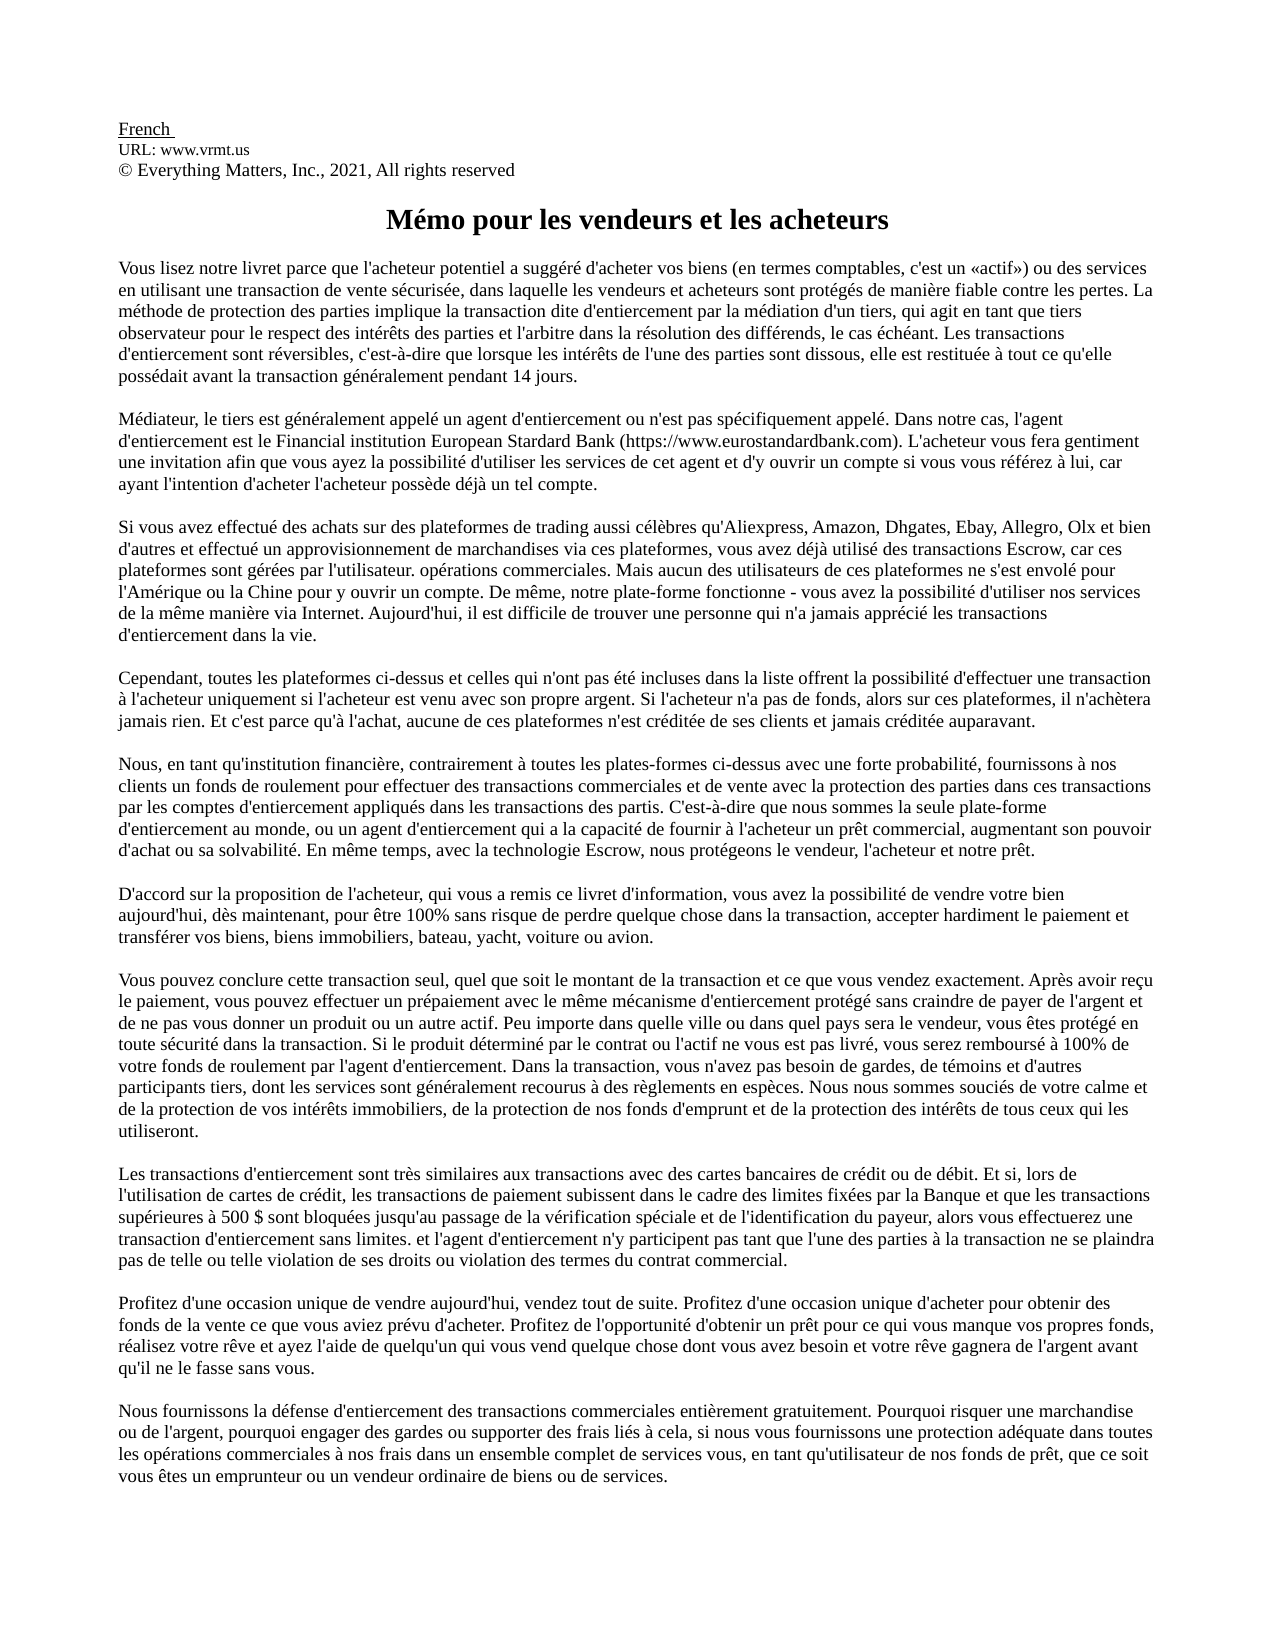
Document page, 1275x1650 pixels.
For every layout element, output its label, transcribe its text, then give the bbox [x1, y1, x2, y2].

text Vous lisez notre livret parce que l'acheteur potentiel a suggéré d'acheter vos biens (en termes comptables, c'est un «actif») ou des services en utilisant une transaction de vente sécurisée, dans laquelle les vendeurs et acheteurs sont protégés de manière fiable contre les pertes. La méthode de protection des parties implique la transaction dite d'entiercement par la médiation d'un tiers, qui agit en tant que tiers observateur pour le respect des intérêts des parties et l'arbitre dans la résolution des différends, le cas échéant. Les transactions d'entiercement sont réversibles, c'est-à-dire que lorsque les intérêts de l'une des parties sont dissous, elle est restituée à tout ce qu'elle possédait avant la transaction généralement pendant 14 jours. [118, 257, 1157, 386]
text Nous fournissons la défense d'entiercement des transactions commerciales entièrement gratuitement. Pourquoi risquer une marchandise ou de l'argent, pourquoi engager des gardes ou supporter des frais liés à cela, si nous vous fournissons une protection adéquate dans toutes les opérations commerciales à nos frais dans un ensemble complet de services vous, en tant qu'utilisateur de nos fonds de prêt, que ce soit vous êtes un emprunteur ou un vendeur ordinaire de biens ou de services. [118, 1400, 1157, 1486]
text D'accord sur la proposition de l'acheteur, qui vous a remis ce livret d'information, vous avez la possibilité de vendre votre bien aujourd'hui, dès maintenant, pour être 100% sans risque de perdre quelque chose dans la transaction, accepter hardiment le paiement et transférer vos biens, biens immobiliers, bateau, yacht, voiture ou avion. [118, 882, 1157, 947]
text Mémo pour les vendeurs et les acheteurs [118, 202, 1157, 236]
text Vous pouvez conclure cette transaction seul, quel que soit le montant de la transaction et ce que vous vendez exactement. Après avoir reçu le paiement, vous pouvez effectuer un prépaiement avec le même mécanisme d'entiercement protégé sans craindre de payer de l'argent et de ne pas vous donner un produit ou un autre actif. Peu importe dans quelle ville ou dans quel pays sera le vendeur, vous êtes protégé en toute sécurité dans la transaction. Si le produit déterminé par le contrat ou l'actif ne vous est pas livré, vous serez remboursé à 100% de votre fonds de roulement par l'agent d'entiercement. Dans la transaction, vous n'avez pas besoin de gardes, de témoins et d'autres participants tiers, dont les services sont généralement recourus à des règlements en espèces. Nous nous sommes souciés de votre calme et de la protection de vos intérêts immobiliers, de la protection de nos fonds d'emprunt et de la protection des intérêts de tous ceux qui les utiliseront. [118, 969, 1157, 1141]
text URL: www.vrmt.us [118, 140, 1157, 159]
text French [118, 118, 1157, 140]
text Si vous avez effectué des achats sur des plateformes de trading aussi célèbres qu'Aliexpress, Amazon, Dhgates, Ebay, Allegro, Olx et bien d'autres et effectué un approvisionnement de marchandises via ces plateformes, vous avez déjà utilisé des transactions Escrow, car ces plateformes sont gérées par l'utilisateur. opérations commerciales. Mais aucun des utilisateurs de ces plateformes ne s'est envolé pour l'Amérique ou la Chine pour y ouvrir un compte. De même, notre plate-forme fonctionne - vous avez la possibilité d'utiliser nos services de la même manière via Internet. Aujourd'hui, il est difficile de trouver une personne qui n'a jamais apprécié les transactions d'entiercement dans la vie. [118, 516, 1157, 645]
text Médiateur, le tiers est généralement appelé un agent d'entiercement ou n'est pas spécifiquement appelé. Dans notre cas, l'agent d'entiercement est le Financial institution European Stardard Bank (https://www.eurostandardbank.com). L'acheteur vous fera gentiment une invitation afin que vous ayez la possibilité d'utiliser les services de cet agent et d'y ouvrir un compte si vous vous référez à lui, car ayant l'intention d'acheter l'acheteur possède déjà un tel compte. [118, 408, 1157, 494]
text Les transactions d'entiercement sont très similaires aux transactions avec des cartes bancaires de crédit ou de débit. Et si, lors de l'utilisation de cartes de crédit, les transactions de paiement subissent dans le cadre des limites fixées par la Banque et que les transactions supérieures à 500 $ sont bloquées jusqu'au passage de la vérification spéciale et de l'identification du payeur, alors vous effectuerez une transaction d'entiercement sans limites. et l'agent d'entiercement n'y participent pas tant que l'une des parties à la transaction ne se plaindra pas de telle ou telle violation de ses droits ou violation des termes du contrat commercial. [118, 1163, 1157, 1271]
text Profitez d'une occasion unique de vendre aujourd'hui, vendez tout de suite. Profitez d'une occasion unique d'acheter pour obtenir des fonds de la vente ce que vous aviez prévu d'acheter. Profitez de l'opportunité d'obtenir un prêt pour ce qui vous manque vos propres fonds, réalisez votre rêve et ayez l'aide de quelqu'un qui vous vend quelque chose dont vous avez besoin et votre rêve gagnera de l'argent avant qu'il ne le fasse sans vous. [118, 1292, 1157, 1378]
text Nous, en tant qu'institution financière, contrairement à toutes les plates-formes ci-dessus avec une forte probabilité, fournissons à nos clients un fonds de roulement pour effectuer des transactions commerciales et de vente avec la protection des parties dans ces transactions par les comptes d'entiercement appliqués dans les transactions des partis. C'est-à-dire que nous sommes la seule plate-forme d'entiercement au monde, ou un agent d'entiercement qui a la capacité de fournir à l'acheteur un prêt commercial, augmentant son pouvoir d'achat ou sa solvabilité. En même temps, avec la technologie Escrow, nous protégeons le vendeur, l'acheteur et notre prêt. [118, 753, 1157, 861]
text Cependant, toutes les plateformes ci-dessus et celles qui n'ont pas été incluses dans la liste offrent la possibilité d'effectuer une transaction à l'acheteur uniquement si l'acheteur est venu avec son propre argent. Si l'acheteur n'a pas de fonds, alors sur ces plateformes, il n'achètera jamais rien. Et c'est parce qu'à l'achat, aucune de ces plateformes n'est créditée de ses clients et jamais créditée auparavant. [118, 667, 1157, 731]
text © Everything Matters, Inc., 2021, All rights reserved [118, 159, 1157, 180]
